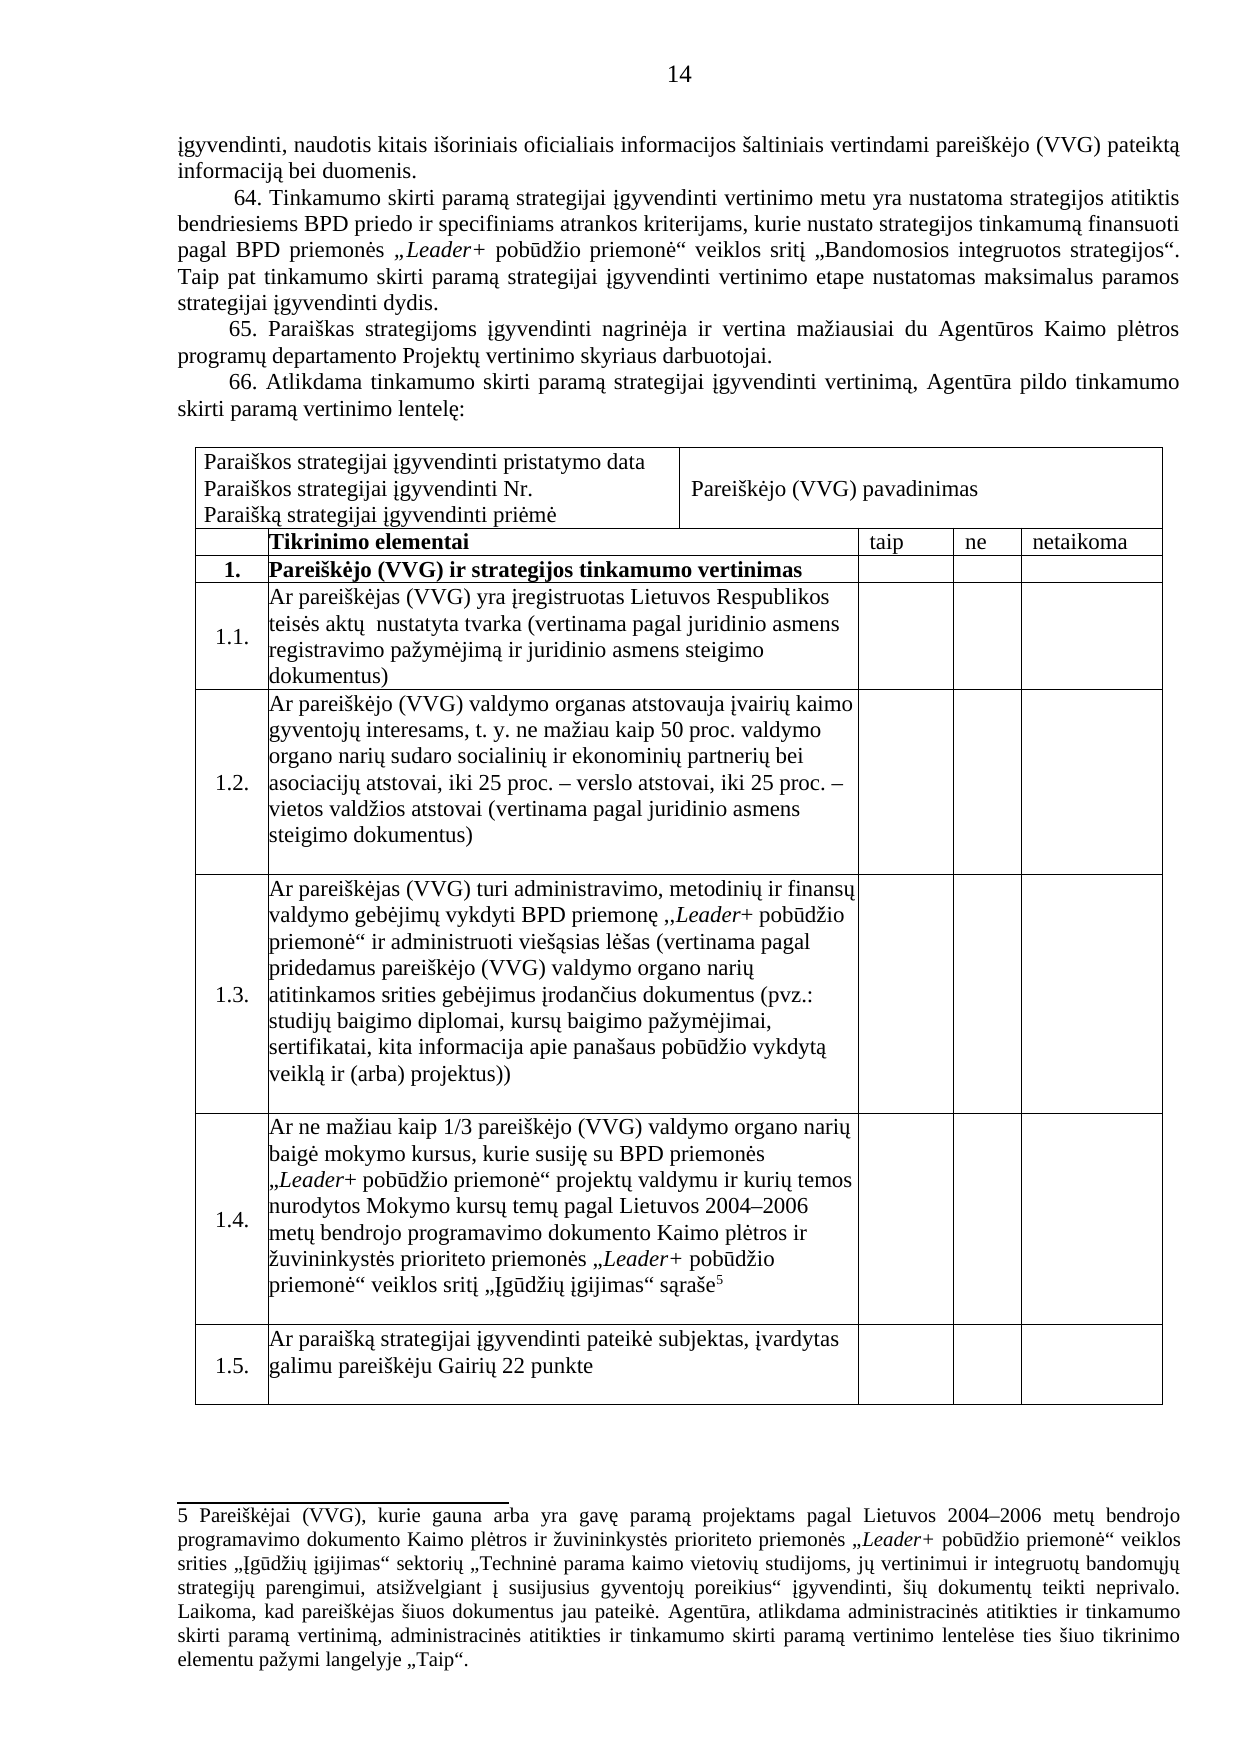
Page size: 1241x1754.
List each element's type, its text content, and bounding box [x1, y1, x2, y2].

table_cell [954, 875, 1021, 1112]
table_header Paraiškos strategijai įgyvendinti pristatymo data Paraiškos strategijai įgyvendinti Nr. Paraišką strategijai įgyvendinti priėmė [196, 448, 679, 527]
table_cell netaikoma [1022, 529, 1162, 555]
table_cell 1.1. [196, 583, 268, 689]
text 64. Tinkamumo skirti paramą strategijai įgyvendinti vertinimo metu yra nustatoma strategijos atitiktis bendriesiems BPD priedo ir specifiniams atrankos kriterijams, kurie nustato strategijos tinkamumą finansuoti pagal BPD priemonės „Leader+ pobūdžio priemonė“ veiklos sritį „Bandomosios integruotos strategijos“. Taip pat tinkamumo skirti paramą strategijai įgyvendinti vertinimo etape nustatomas maksimalus paramos strategijai įgyvendinti dydis. [177, 184, 1181, 316]
table_cell 1.2. [196, 690, 268, 874]
table_cell [954, 690, 1021, 874]
table_cell [954, 1325, 1021, 1404]
table_cell Ar ne mažiau kaip 1/3 pareiškėjo (VVG) valdymo organo narių baigė mokymo kursus, kurie susiję su BPD priemonės „Leader+ pobūdžio priemonė“ projektų valdymu ir kurių temos nurodytos Mokymo kursų temų pagal Lietuvos 2004–2006 metų bendrojo programavimo dokumento Kaimo plėtros ir žuvininkystės prioriteto priemonės „Leader+ pobūdžio priemonė“ veiklos sritį „Įgūdžių įgijimas“ sąraše [269, 1114, 858, 1324]
table_header Pareiškėjo (VVG) pavadinimas [680, 448, 1162, 527]
table_cell [859, 875, 953, 1112]
table_cell [859, 556, 953, 582]
table_cell [196, 529, 268, 555]
table_cell [1022, 1114, 1162, 1324]
table_cell 1.3. [196, 875, 268, 1112]
text 65. Paraiškas strategijoms įgyvendinti nagrinėja ir vertina mažiausiai du Agentūros Kaimo plėtros programų departamento Projektų vertinimo skyriaus darbuotojai. [177, 316, 1181, 368]
table_cell Ar pareiškėjas (VVG) turi administravimo, metodinių ir finansų valdymo gebėjimų vykdyti BPD priemonę ,,Leader+ pobūdžio priemonė“ ir administruoti viešąsias lėšas (vertinama pagal pridedamus pareiškėjo (VVG) valdymo organo narių atitinkamos srities gebėjimus įrodančius dokumentus (pvz.: studijų baigimo diplomai, kursų baigimo pažymėjimai, sertifikatai, kita informacija apie panašaus pobūdžio vykdytą veiklą ir (arba) projektus)) [269, 875, 858, 1112]
table_cell Pareiškėjo (VVG) ir strategijos tinkamumo vertinimas [269, 556, 858, 582]
table_cell [1022, 1325, 1162, 1404]
table_cell [1022, 556, 1162, 582]
table_cell [859, 1114, 953, 1324]
table_cell [1022, 583, 1162, 689]
table_cell 1. [196, 556, 268, 582]
table_cell ne [954, 529, 1021, 555]
table_cell [954, 1114, 1021, 1324]
text įgyvendinti, naudotis kitais išoriniais oficialiais informacijos šaltiniais vertindami pareiškėjo (VVG) pateiktą informaciją bei duomenis. [177, 131, 1181, 184]
table_cell [954, 556, 1021, 582]
table_cell [1022, 690, 1162, 874]
table_cell [1022, 875, 1162, 1112]
table_cell [859, 690, 953, 874]
table_cell taip [859, 529, 953, 555]
table_cell Ar pareiškėjo (VVG) valdymo organas atstovauja įvairių kaimo gyventojų interesams, t. y. ne mažiau kaip 50 proc. valdymo organo narių sudaro socialinių ir ekonominių partnerių bei asociacijų atstovai, iki 25 proc. – verslo atstovai, iki 25 proc. – vietos valdžios atstovai (vertinama pagal juridinio asmens steigimo dokumentus) [269, 690, 858, 874]
table_cell [859, 1325, 953, 1404]
table_cell 1.5. [196, 1325, 268, 1404]
table_cell [859, 583, 953, 689]
table_cell [954, 583, 1021, 689]
table_cell Tikrinimo elementai [269, 529, 858, 555]
text 66. Atlikdama tinkamumo skirti paramą strategijai įgyvendinti vertinimą, Agentūra pildo tinkamumo skirti paramą vertinimo lentelę: [177, 368, 1181, 421]
table_cell 1.4. [196, 1114, 268, 1324]
table_cell Ar paraišką strategijai įgyvendinti pateikė subjektas, įvardytas galimu pareiškėju Gairių 22 punkte [269, 1325, 858, 1404]
table_cell Ar pareiškėjas (VVG) yra įregistruotas Lietuvos Respublikos teisės aktų nustatyta tvarka (vertinama pagal juridinio asmens registravimo pažymėjimą ir juridinio asmens steigimo dokumentus) [269, 583, 858, 689]
